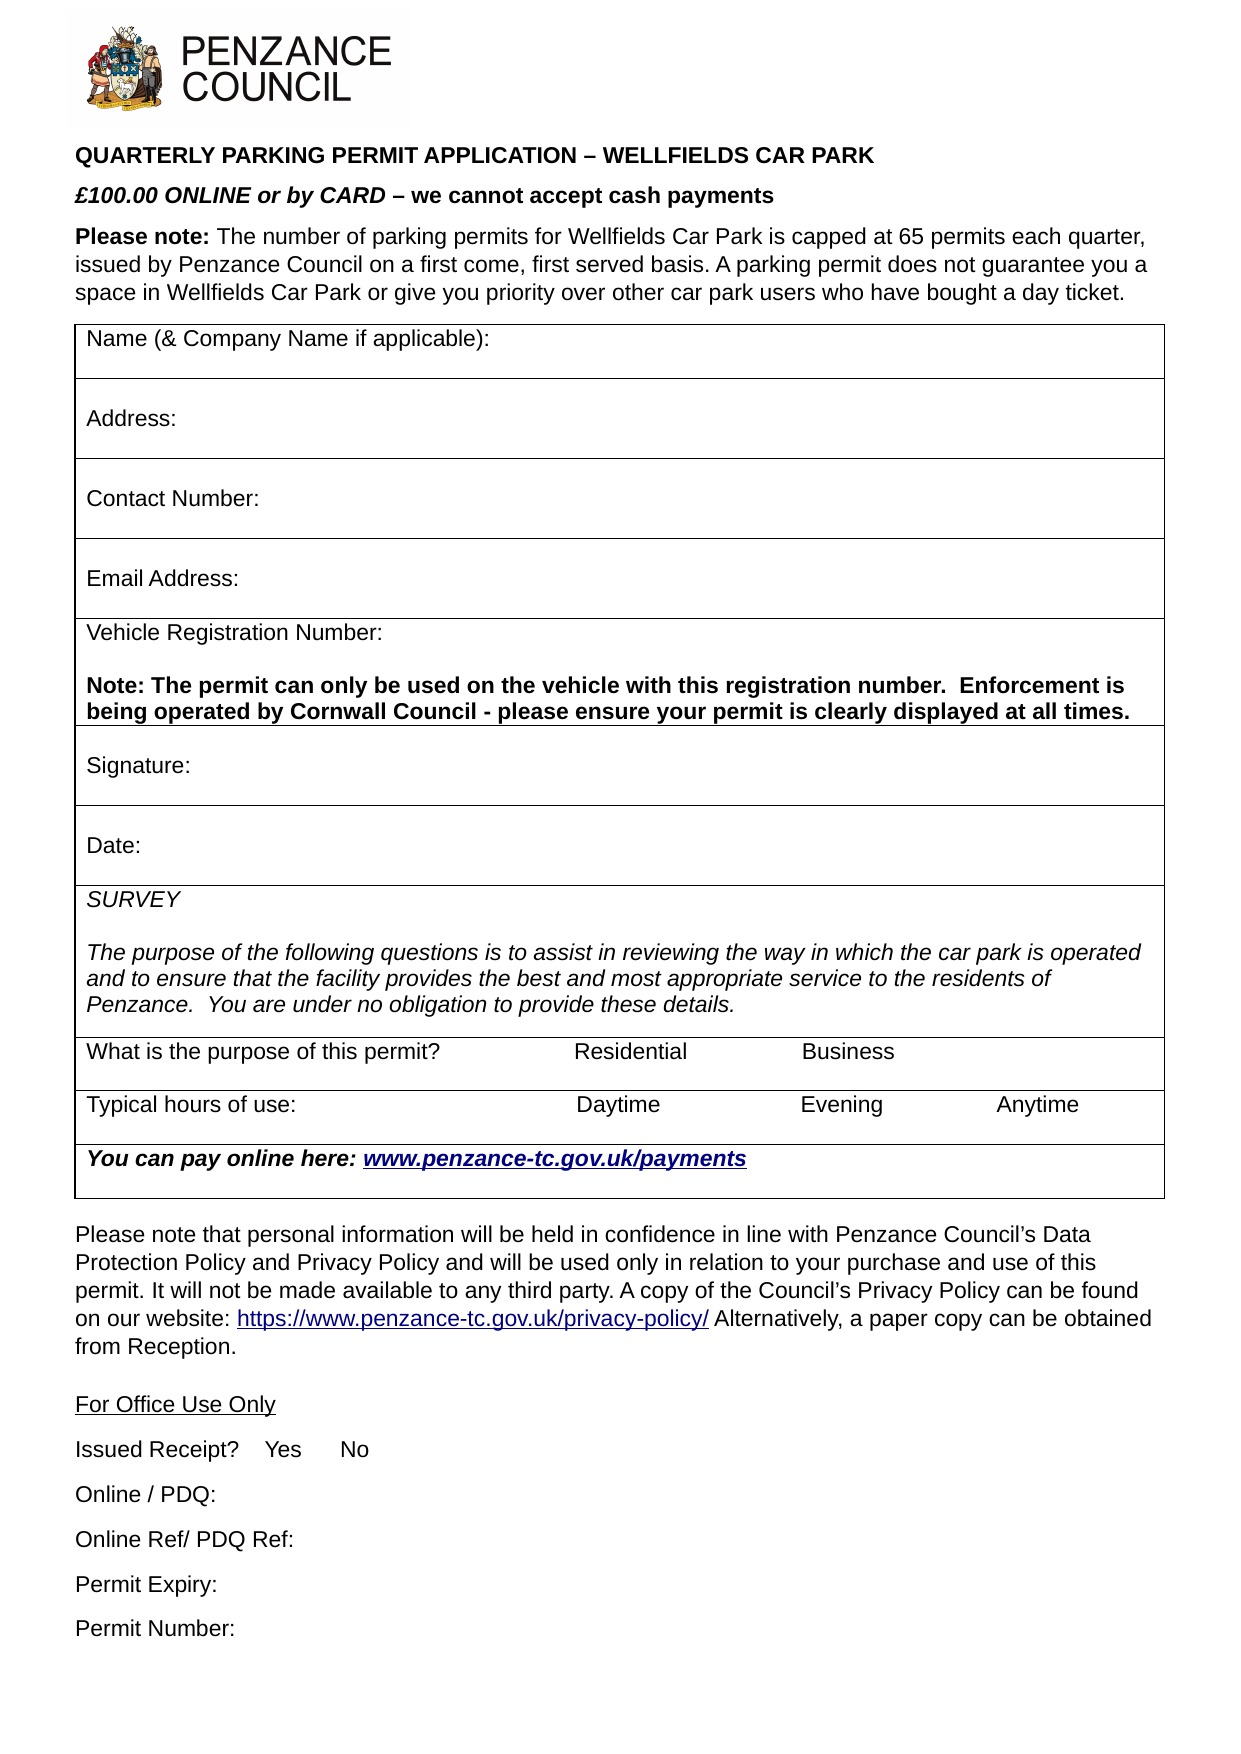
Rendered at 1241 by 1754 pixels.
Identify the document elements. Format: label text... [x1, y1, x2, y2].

table_cell Address: [76, 379, 1164, 458]
table_cell Vehicle Registration Number: Note: The permit can only be used on the vehicle with this registration number. Enforcement is being operated by Cornwall Council - please ensure your permit is clearly displayed at all times. [76, 619, 1164, 724]
text Please note: The number of parking permits for Wellfields Car Park is capped at 65 permits each quarter, issued by Penzance Council on a first come, first served basis. A parking permit does not guarantee you a space in Wellfields Car Park or give you priority over other car park users who have bought a day ticket. [75, 223, 1165, 306]
table_header Name (& Company Name if applicable): [76, 325, 1164, 378]
table_cell Date: [76, 806, 1164, 885]
table_cell Typical hours of use: Daytime Evening Anytime [76, 1091, 1164, 1144]
text QUARTERLY PARKING PERMIT APPLICATION – WELLFIELDS CAR PARK [75, 142, 1165, 168]
table_cell What is the purpose of this permit? Residential Business [76, 1038, 1164, 1090]
text Issued Receipt? Yes No [75, 1436, 1165, 1463]
text Online Ref/ PDQ Ref: [75, 1526, 1165, 1552]
table_cell You can pay online here: www.penzance-tc.gov.uk/payments [76, 1145, 1164, 1198]
table_cell SURVEY The purpose of the following questions is to assist in reviewing the way in which the car park is operated and to ensure that the facility provides the best and most appropriate service to the residents of Penzance. You are under no obligation to provide these details. [76, 886, 1164, 1037]
text For Office Use Only [75, 1391, 1165, 1418]
text Please note that personal information will be held in confidence in line with Penzance Council’s Data Protection Policy and Privacy Policy and will be used only in relation to your purchase and use of this permit. It will not be made available to any third party. A copy of the Council’s Privacy Policy can be found on our website: https://www.penzance-tc.gov.uk/privacy-policy/ Alternatively, a paper copy can be obtained from Reception. [75, 1221, 1165, 1359]
text Permit Expiry: [75, 1571, 1165, 1597]
text £100.00 ONLINE or by CARD – we cannot accept cash payments [75, 182, 1165, 209]
table_cell Signature: [76, 726, 1164, 804]
text Permit Number: [75, 1615, 1165, 1642]
table_cell Email Address: [76, 539, 1164, 618]
text Online / PDQ: [75, 1481, 1165, 1507]
table_cell Contact Number: [76, 459, 1164, 538]
